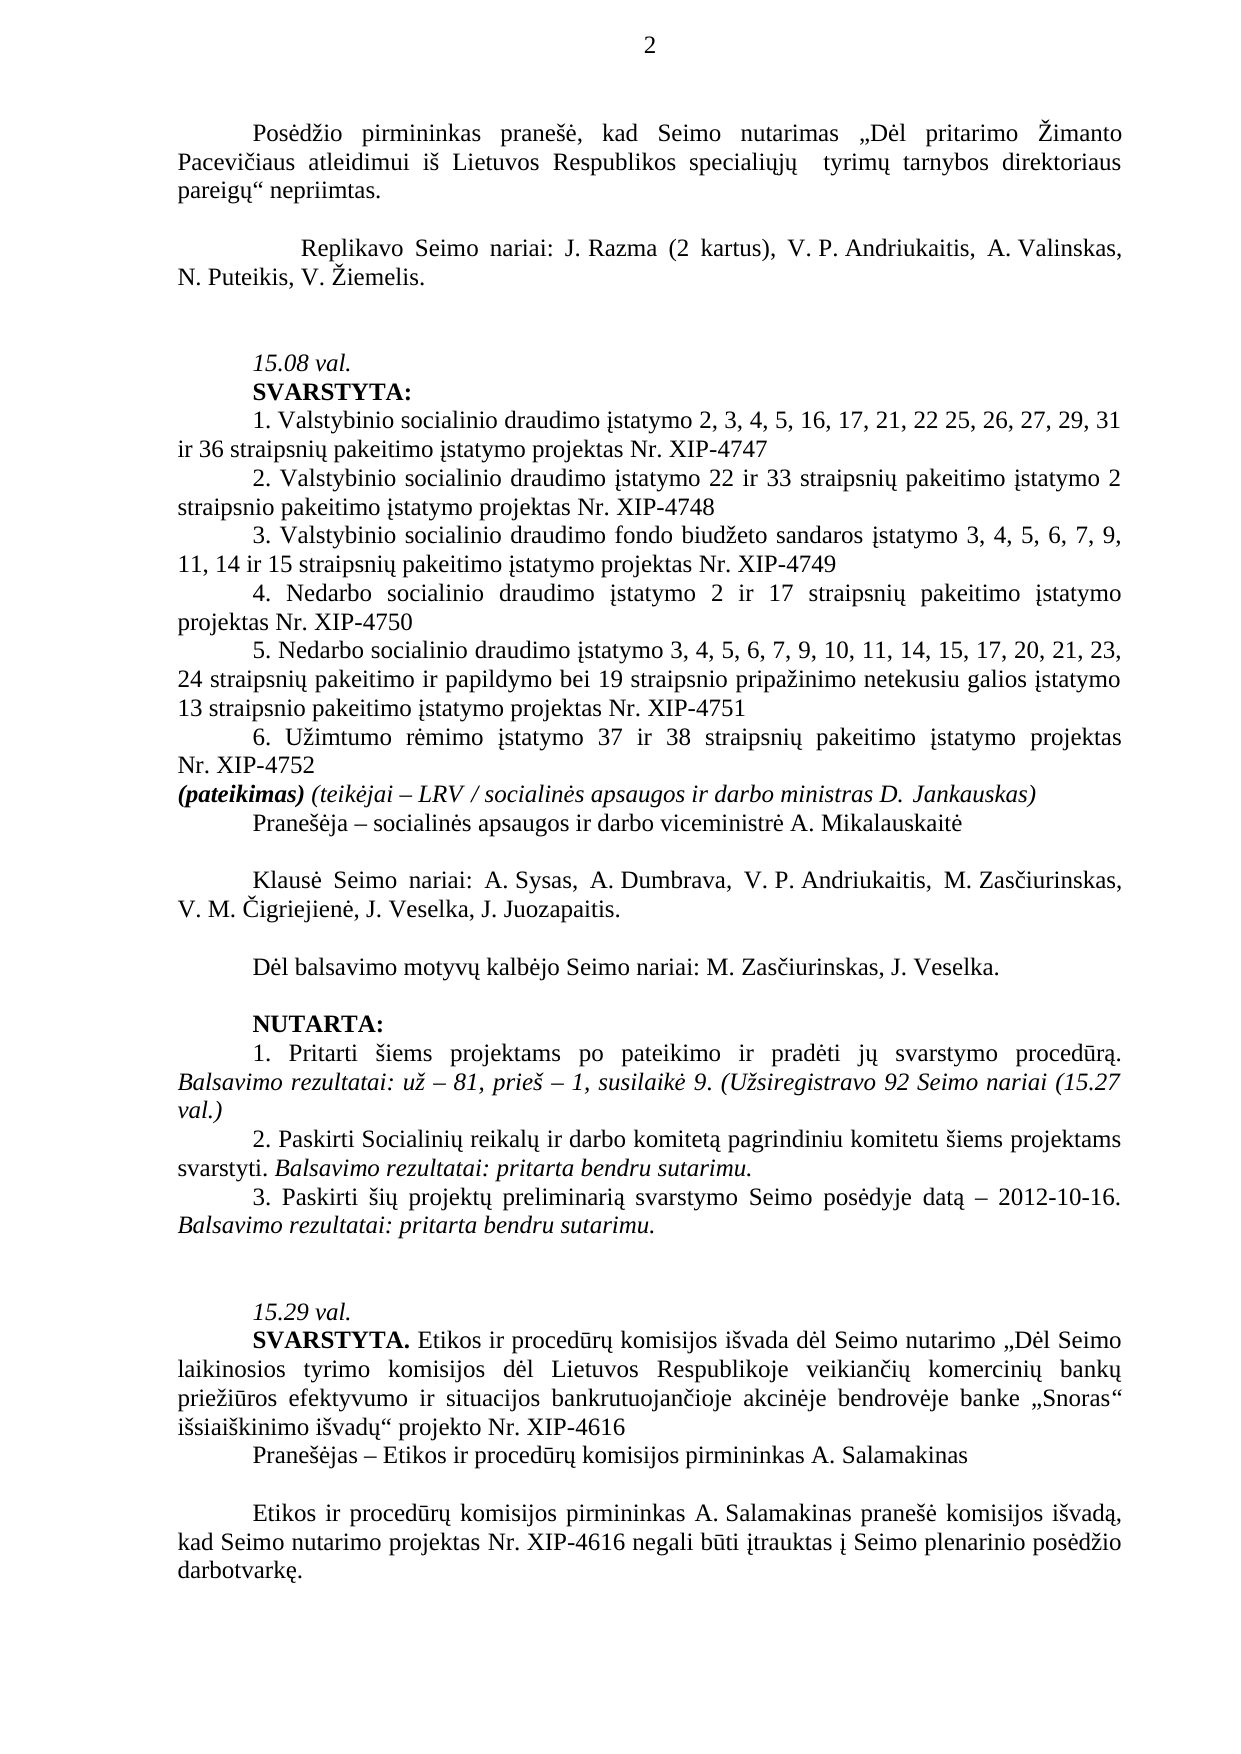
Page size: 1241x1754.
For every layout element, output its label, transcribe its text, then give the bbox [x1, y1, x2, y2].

text 5. Nedarbo socialinio draudimo įstatymo 3, 4, 5, 6, 7, 9, 10, 11, 14, 15, 17, 20, 21, 23, 24 straipsnių pakeitimo ir papildymo bei 19 straipsnio pripažinimo netekusiu galios įstatymo 13 straipsnio pakeitimo įstatymo projektas Nr. XIP-4751 [177, 636, 1122, 722]
text Pranešėja – socialinės apsaugos ir darbo viceministrė A. Mikalauskaitė [177, 808, 1122, 837]
text 15.08 val. [177, 348, 1122, 377]
text 6. Užimtumo rėmimo įstatymo 37 ir 38 straipsnių pakeitimo įstatymo projektas Nr. XIP-4752 [177, 722, 1122, 779]
text Etikos ir procedūrų komisijos pirmininkas A. Salamakinas pranešė komisijos išvadą, kad Seimo nutarimo projektas Nr. XIP-4616 negali būti įtrauktas į Seimo plenarinio posėdžio darbotvarkę. [177, 1498, 1122, 1584]
text 3. Valstybinio socialinio draudimo fondo biudžeto sandaros įstatymo 3, 4, 5, 6, 7, 9, 11, 14 ir 15 straipsnių pakeitimo įstatymo projektas Nr. XIP-4749 [177, 521, 1122, 578]
text Replikavo Seimo nariai: J. Razma (2 kartus), V. P. Andriukaitis, A. Valinskas, N. Puteikis, V. Žiemelis. [177, 233, 1122, 291]
text NUTARTA: [177, 1009, 1122, 1038]
text 3. Paskirti šių projektų preliminarią svarstymo Seimo posėdyje datą – 2012-10-16. Balsavimo rezultatai: pritarta bendru sutarimu. [177, 1182, 1122, 1239]
text 1. Pritarti šiems projektams po pateikimo ir pradėti jų svarstymo procedūrą. Balsavimo rezultatai: už – 81, prieš – 1, susilaikė 9. (Užsiregistravo 92 Seimo nariai (15.27 val.) [177, 1038, 1122, 1124]
text 1. Valstybinio socialinio draudimo įstatymo 2, 3, 4, 5, 16, 17, 21, 22 25, 26, 27, 29, 31 ir 36 straipsnių pakeitimo įstatymo projektas Nr. XIP-4747 [177, 406, 1122, 463]
text 15.29 val. [177, 1297, 1122, 1326]
text 4. Nedarbo socialinio draudimo įstatymo 2 ir 17 straipsnių pakeitimo įstatymo projektas Nr. XIP-4750 [177, 578, 1122, 636]
text SVARSTYTA: [177, 377, 1122, 406]
text 2. Valstybinio socialinio draudimo įstatymo 22 ir 33 straipsnių pakeitimo įstatymo 2 straipsnio pakeitimo įstatymo projektas Nr. XIP-4748 [177, 463, 1122, 521]
text Pranešėjas – Etikos ir procedūrų komisijos pirmininkas A. Salamakinas [177, 1441, 1122, 1469]
text SVARSTYTA. Etikos ir procedūrų komisijos išvada dėl Seimo nutarimo „Dėl Seimo laikinosios tyrimo komisijos dėl Lietuvos Respublikoje veikiančių komercinių bankų priežiūros efektyvumo ir situacijos bankrutuojančioje akcinėje bendrovėje banke „Snoras“ išsiaiškinimo išvadų“ projekto Nr. XIP-4616 [177, 1326, 1122, 1441]
text (pateikimas) (teikėjai – LRV / socialinės apsaugos ir darbo ministras D. Jankauskas) [177, 779, 1122, 808]
text 2. Paskirti Socialinių reikalų ir darbo komitetą pagrindiniu komitetu šiems projektams svarstyti. Balsavimo rezultatai: pritarta bendru sutarimu. [177, 1124, 1122, 1182]
text Dėl balsavimo motyvų kalbėjo Seimo nariai: M. Zasčiurinskas, J. Veselka. [177, 952, 1122, 981]
text Klausė Seimo nariai: A. Sysas, A. Dumbrava, V. P. Andriukaitis, M. Zasčiurinskas, V. M. Čigriejienė, J. Veselka, J. Juozapaitis. [177, 866, 1122, 923]
text Posėdžio pirmininkas pranešė, kad Seimo nutarimas „Dėl pritarimo Žimanto Pacevičiaus atleidimui iš Lietuvos Respublikos specialiųjų tyrimų tarnybos direktoriaus pareigų“ nepriimtas. [177, 118, 1122, 204]
